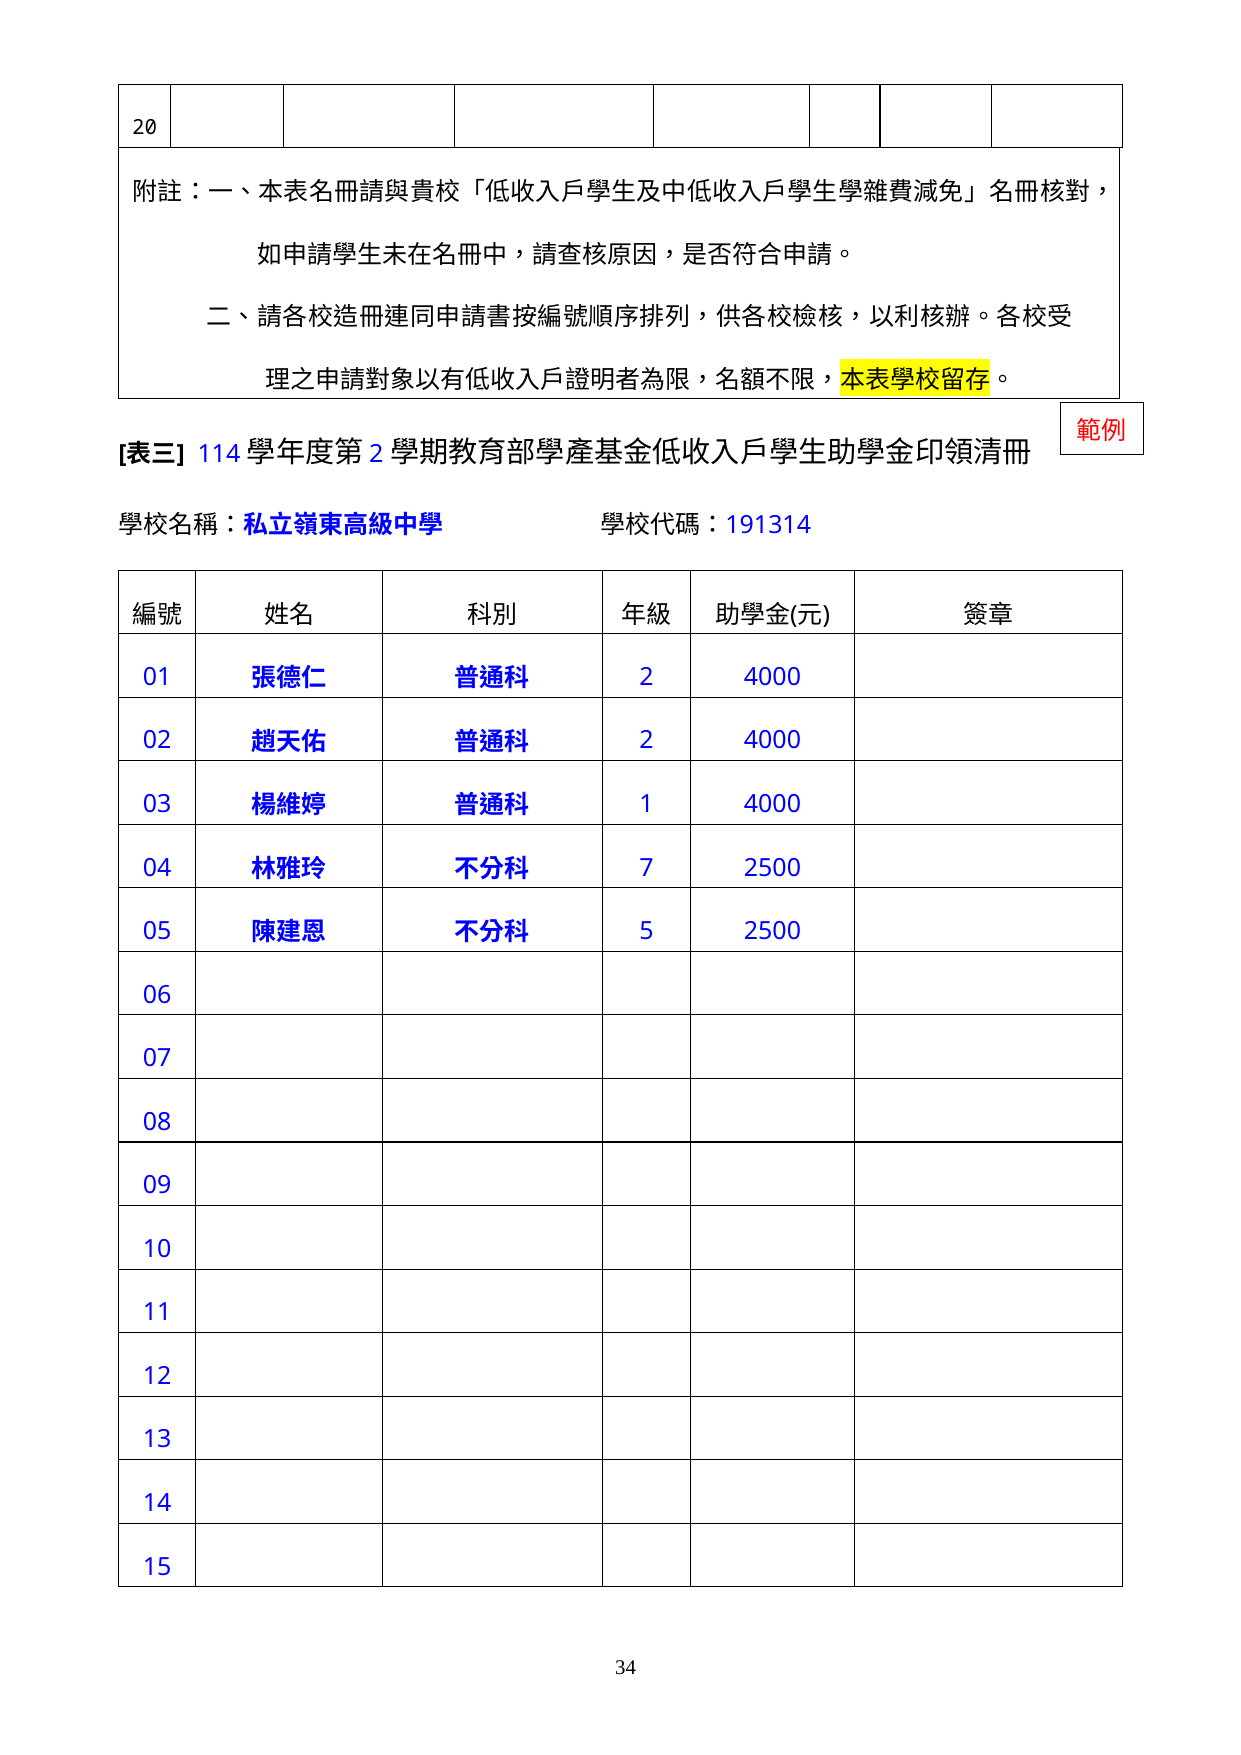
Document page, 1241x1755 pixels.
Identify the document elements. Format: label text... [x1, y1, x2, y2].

table_cell [691, 1333, 854, 1396]
table_cell [810, 85, 879, 147]
text 學校名稱：私立嶺東高級中學 學校代碼：191314 [118, 504, 1122, 541]
table_cell [855, 952, 1122, 1014]
table_cell [855, 1143, 1122, 1205]
table_cell [603, 952, 690, 1014]
table_header 簽章 [855, 571, 1122, 633]
table_cell [855, 1460, 1122, 1523]
table_cell [691, 952, 854, 1014]
table_cell [855, 1524, 1122, 1586]
table_cell 5 [603, 888, 690, 951]
table_cell [691, 1206, 854, 1268]
table_cell 張德仁 [196, 634, 382, 697]
table_cell 13 [119, 1397, 195, 1459]
table_cell 普通科 [383, 761, 602, 824]
table_cell [196, 1333, 382, 1396]
table_cell 04 [119, 825, 195, 887]
text 範例 [1076, 411, 1128, 446]
table_cell [691, 1460, 854, 1523]
table_cell [855, 825, 1122, 887]
table_cell 11 [119, 1270, 195, 1332]
table_cell [383, 1079, 602, 1141]
table_cell [855, 1079, 1122, 1141]
table_cell [855, 698, 1122, 760]
table_cell [855, 1333, 1122, 1396]
table_cell [691, 1079, 854, 1141]
table_cell 趙天佑 [196, 698, 382, 760]
table_cell [196, 952, 382, 1014]
table_cell 4000 [691, 761, 854, 824]
table_cell [383, 1206, 602, 1268]
table_cell [284, 85, 454, 147]
table_cell [654, 85, 809, 147]
table_cell [855, 1270, 1122, 1332]
table_cell 陳建恩 [196, 888, 382, 951]
table_cell 附註：一、本表名冊請與貴校「低收入戶學生及中低收入戶學生學雜費減免」名冊核對，如申請學生未在名冊中，請查核原因，是否符合申請。 二、請各校造冊連同申請書按編號順序排列，供各校檢核，以利核辦。各校受理之申請對象以有低收入戶證明者為限，名額不限，本表學校留存。 [119, 148, 1119, 398]
table_cell 不分科 [383, 888, 602, 951]
table_cell [383, 952, 602, 1014]
text [表三] 114 學年度第 2 學期教育部學產基金低收入戶學生助學金印領清冊 [118, 428, 1122, 470]
table_cell 15 [119, 1524, 195, 1586]
table_cell 不分科 [383, 825, 602, 887]
table_header 助學金(元) [691, 571, 854, 633]
table_cell [383, 1524, 602, 1586]
table_cell [603, 1270, 690, 1332]
table_cell [383, 1460, 602, 1523]
table_cell [196, 1015, 382, 1078]
table_cell [691, 1397, 854, 1459]
table_cell [855, 1206, 1122, 1268]
table_cell 普通科 [383, 634, 602, 697]
table_cell 2 [603, 634, 690, 697]
table_cell 楊維婷 [196, 761, 382, 824]
table_header 年級 [603, 571, 690, 633]
table_cell 7 [603, 825, 690, 887]
table_cell 20 [119, 85, 170, 147]
table_cell [855, 888, 1122, 951]
table_cell 05 [119, 888, 195, 951]
table_cell 02 [119, 698, 195, 760]
table_header 編號 [119, 571, 195, 633]
table_cell [383, 1015, 602, 1078]
table_cell [455, 85, 653, 147]
table_cell 14 [119, 1460, 195, 1523]
table_cell [196, 1460, 382, 1523]
table_header 姓名 [196, 571, 382, 633]
table_cell 01 [119, 634, 195, 697]
table_cell [383, 1270, 602, 1332]
table_cell [383, 1143, 602, 1205]
table_cell [603, 1079, 690, 1141]
table_cell [196, 1524, 382, 1586]
table_cell 1 [603, 761, 690, 824]
table_cell 4000 [691, 634, 854, 697]
table_cell [691, 1143, 854, 1205]
table_header 科別 [383, 571, 602, 633]
table_cell [196, 1270, 382, 1332]
table_cell 10 [119, 1206, 195, 1268]
table_cell [603, 1397, 690, 1459]
table_cell 4000 [691, 698, 854, 760]
table_cell [691, 1270, 854, 1332]
table_cell [196, 1206, 382, 1268]
table_cell [383, 1333, 602, 1396]
table_cell [603, 1333, 690, 1396]
table_cell 2500 [691, 888, 854, 951]
table_cell 07 [119, 1015, 195, 1078]
table_cell [603, 1460, 690, 1523]
table_cell 03 [119, 761, 195, 824]
table_cell 2500 [691, 825, 854, 887]
table_cell [603, 1143, 690, 1205]
table_cell [196, 1079, 382, 1141]
table_cell [881, 85, 991, 147]
table_cell [992, 85, 1122, 147]
table_cell [196, 1143, 382, 1205]
table_cell 林雅玲 [196, 825, 382, 887]
table_cell [603, 1015, 690, 1078]
table_cell [196, 1397, 382, 1459]
table_cell [603, 1206, 690, 1268]
table_cell 2 [603, 698, 690, 760]
table_cell [603, 1524, 690, 1586]
table_cell [855, 634, 1122, 697]
table_cell [383, 1397, 602, 1459]
table_cell [691, 1524, 854, 1586]
table_cell 12 [119, 1333, 195, 1396]
table_cell [855, 1015, 1122, 1078]
table_cell [171, 85, 283, 147]
table_cell 06 [119, 952, 195, 1014]
table_cell [855, 761, 1122, 824]
table_cell 08 [119, 1079, 195, 1141]
table_cell [691, 1015, 854, 1078]
table_cell 09 [119, 1143, 195, 1205]
table_cell [855, 1397, 1122, 1459]
table_cell 普通科 [383, 698, 602, 760]
